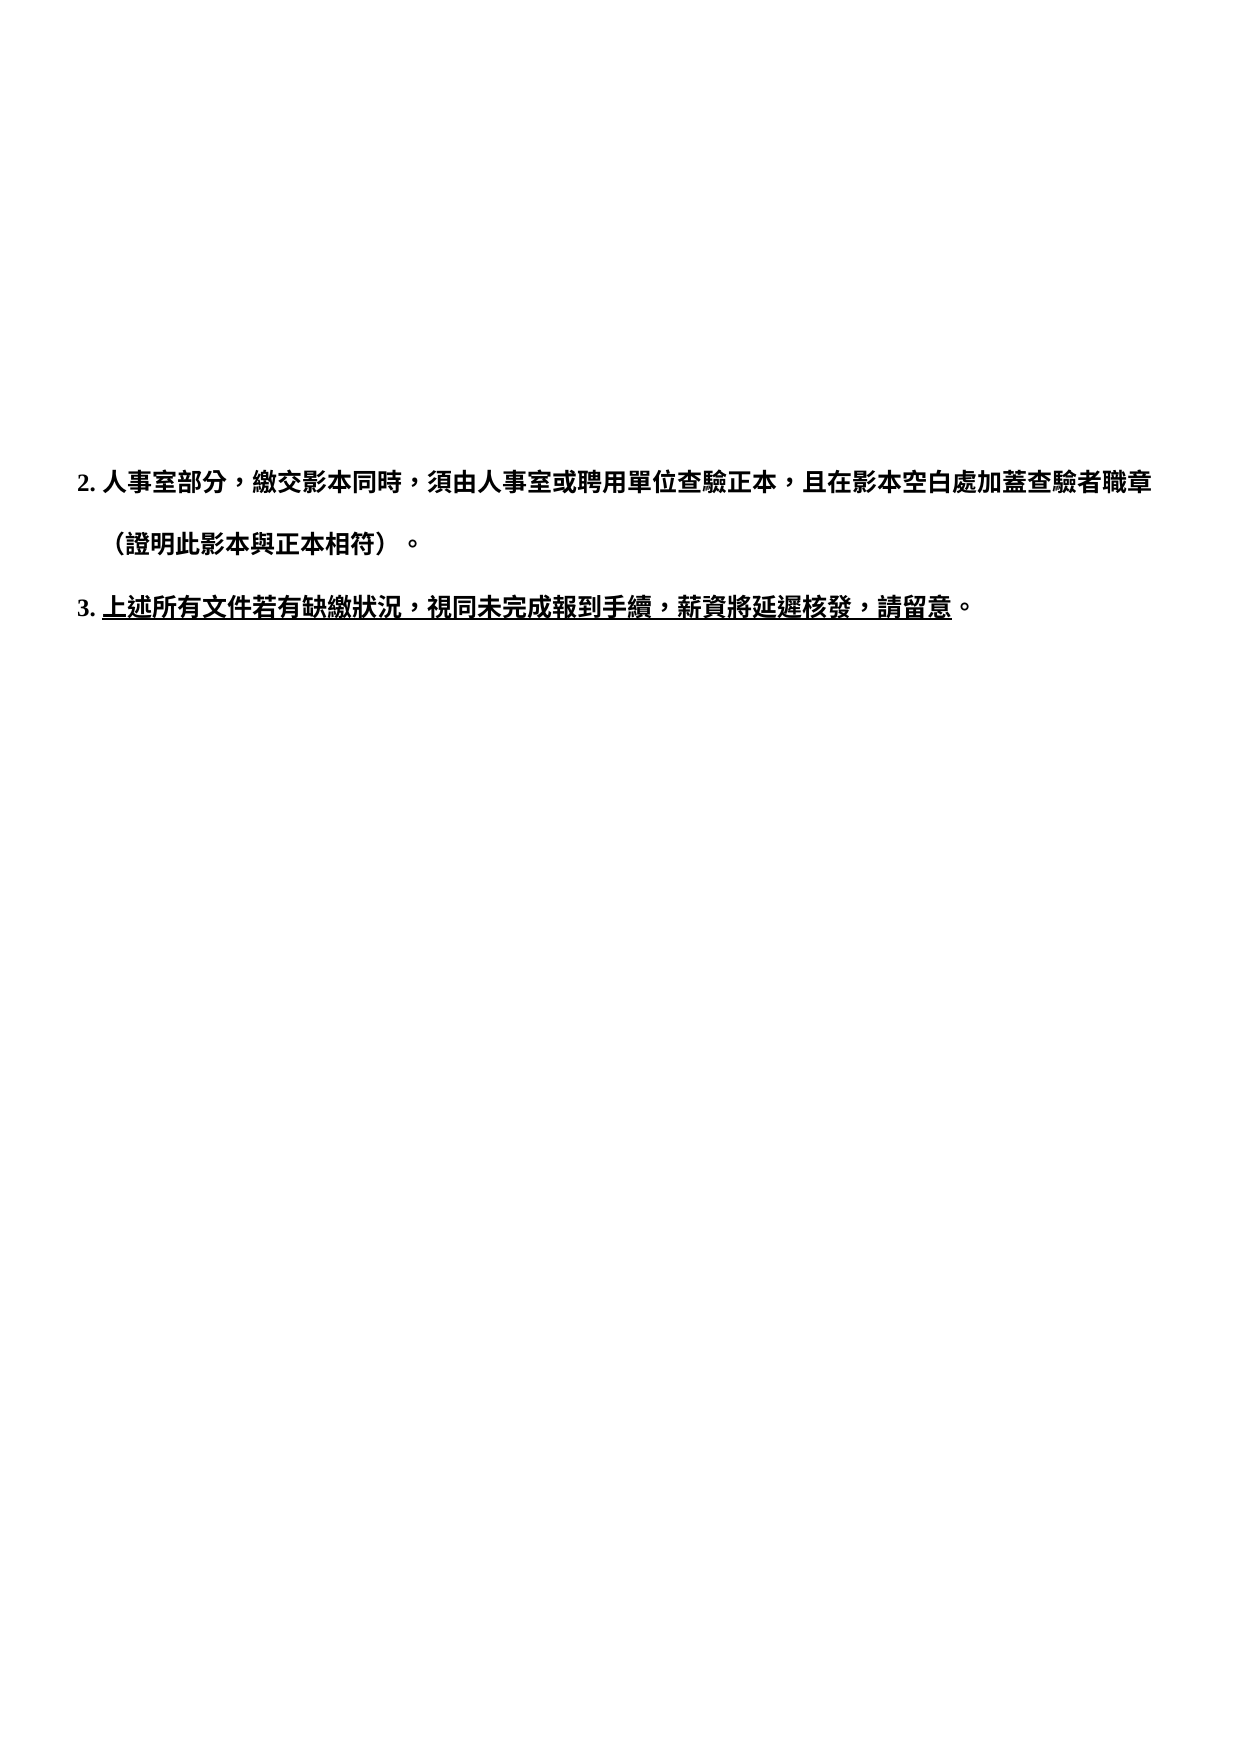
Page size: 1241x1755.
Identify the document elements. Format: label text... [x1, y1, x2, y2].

text 2. 人事室部分，繳交影本同時，須由人事室或聘用單位查驗正本，且在影本空白處加蓋查驗者職章（證明此影本與正本相符）。 [77, 438, 1163, 563]
text 3. 上述所有文件若有缺繳狀況，視同未完成報到手續，薪資將延遲核發，請留意。 [77, 563, 1163, 626]
